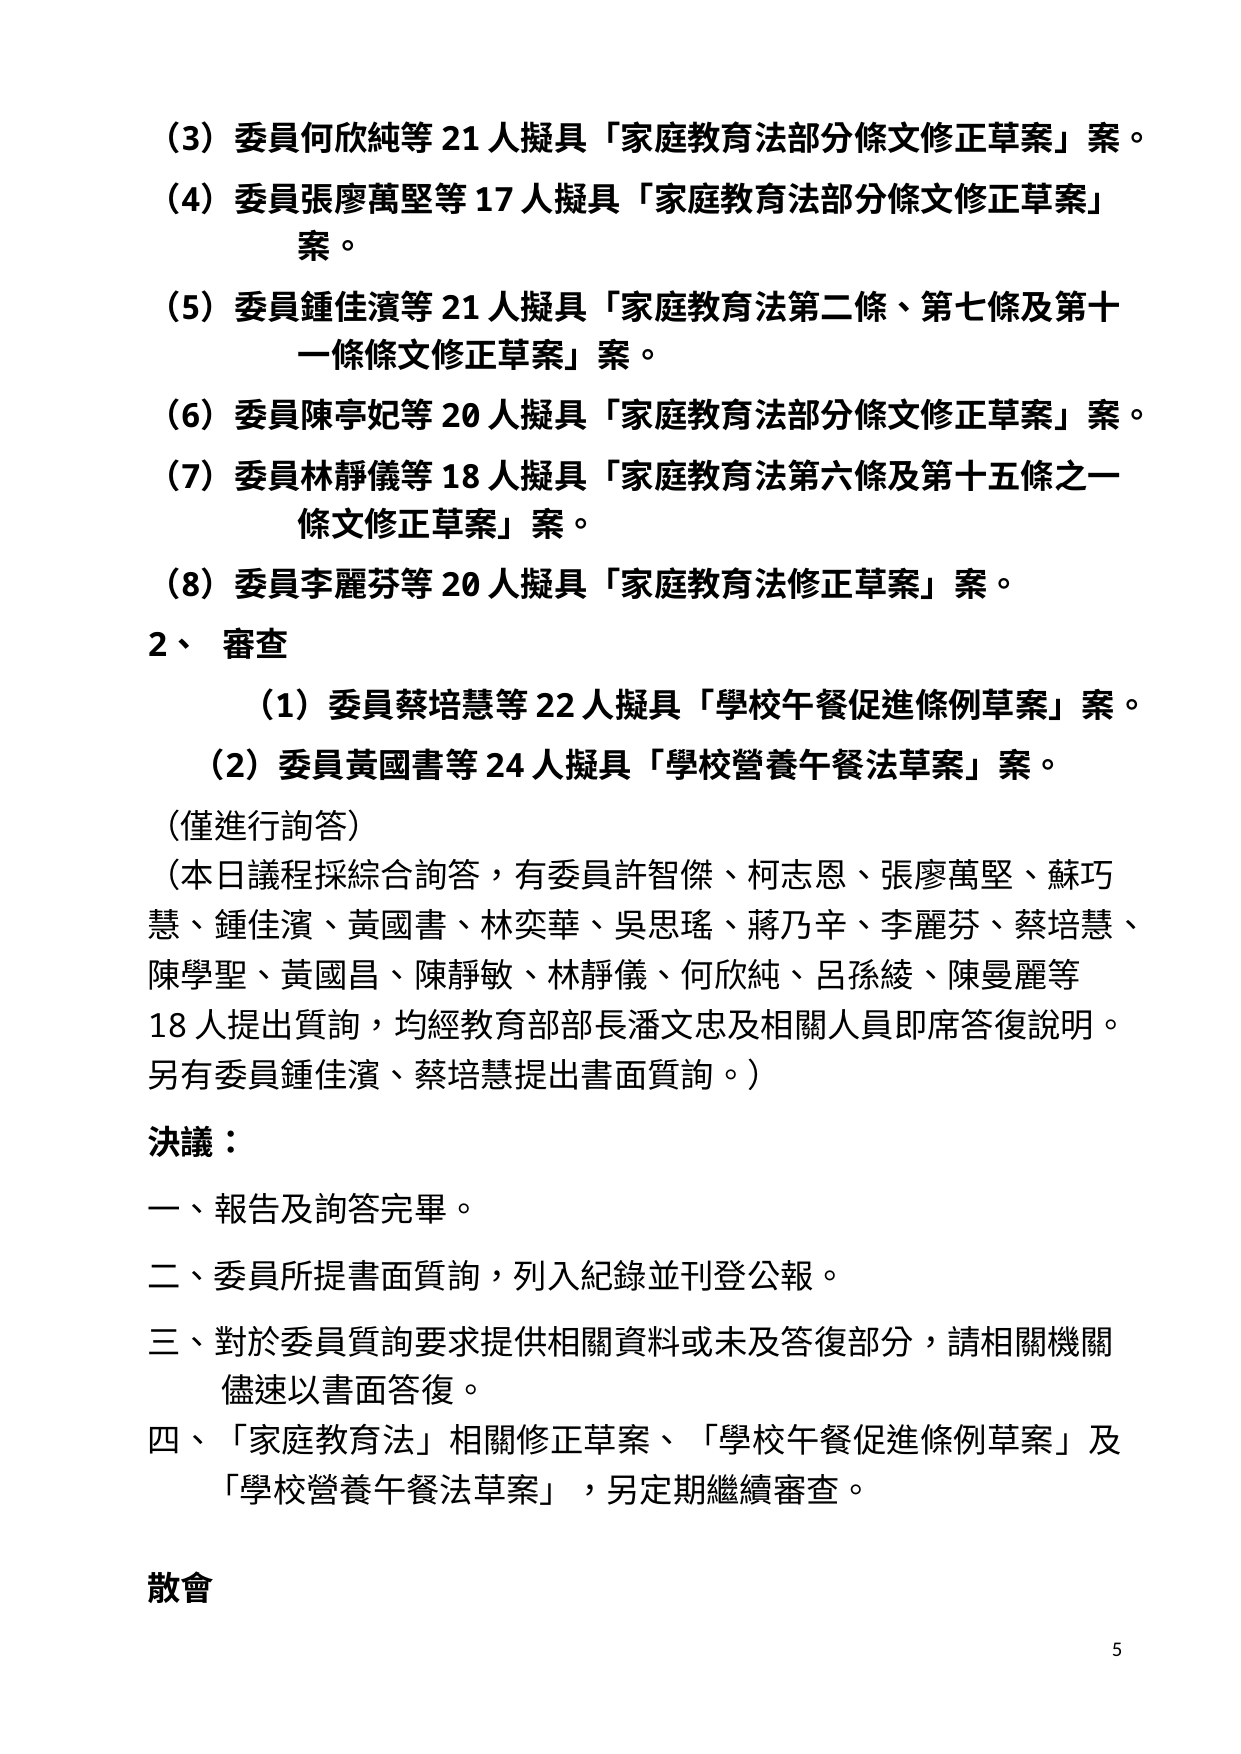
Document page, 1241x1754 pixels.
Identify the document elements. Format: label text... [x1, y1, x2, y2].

text （本日議程採綜合詢答，有委員許智傑、柯志恩、張廖萬堅、蘇巧慧、鍾佳濱、黃國書、林奕華、吳思瑤、蔣乃辛、李麗芬、蔡培慧、陳學聖、黃國昌、陳靜敏、林靜儀、何欣純、呂孫綾、陳曼麗等18人提出質詢，均經教育部部長潘文忠及相關人員即席答復說明。另有委員鍾佳濱、蔡培慧提出書面質詢。） [147, 848, 1122, 1098]
text 散會 [147, 1562, 1120, 1610]
list 委員張廖萬堅等17人擬具「家庭教育法部分條文修正草案」案。 [147, 173, 1122, 268]
list 委員何欣純等21人擬具「家庭教育法部分條文修正草案」案。 [147, 112, 1122, 160]
list 審查 [147, 618, 1122, 666]
list 委員鍾佳濱等21人擬具「家庭教育法第二條、第七條及第十一條條文修正草案」案。 [147, 281, 1122, 377]
text 三、對於委員質詢要求提供相關資料或未及答復部分，請相關機關儘速以書面答復。 [147, 1316, 1122, 1412]
text 一、報告及詢答完畢。 [147, 1183, 1122, 1231]
list 委員陳亭妃等20人擬具「家庭教育法部分條文修正草案」案。 [147, 389, 1122, 437]
text （僅進行詢答） [147, 800, 1122, 848]
text 四、「家庭教育法」相關修正草案、「學校午餐促進條例草案」及「學校營養午餐法草案」，另定期繼續審查。 [147, 1412, 1122, 1512]
list 委員黃國書等24人擬具「學校營養午餐法草案」案。 [192, 739, 1122, 787]
list 委員林靜儀等18人擬具「家庭教育法第六條及第十五條之一條文修正草案」案。 [147, 450, 1122, 546]
text 決議： [147, 1116, 1122, 1164]
list 委員蔡培慧等22人擬具「學校午餐促進條例草案」案。 [242, 679, 1122, 727]
list 委員李麗芬等20人擬具「家庭教育法修正草案」案。 [147, 558, 1122, 606]
text 二、委員所提書面質詢，列入紀錄並刊登公報。 [147, 1250, 1122, 1298]
